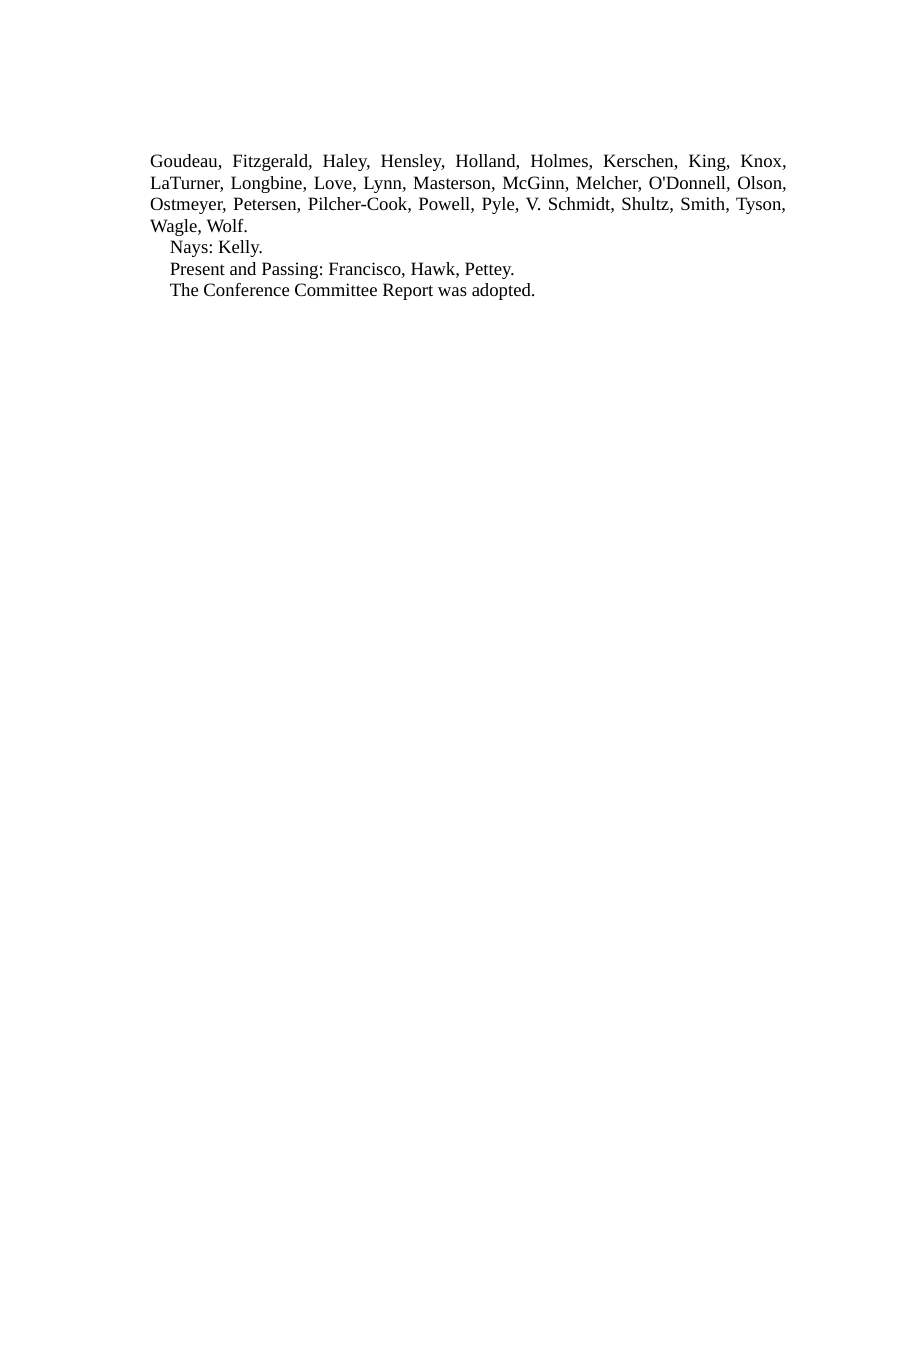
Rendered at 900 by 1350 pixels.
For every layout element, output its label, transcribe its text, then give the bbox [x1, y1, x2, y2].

text Present and Passing: Francisco, Hawk, Pettey. [150, 258, 787, 279]
text Goudeau, Fitzgerald, Haley, Hensley, Holland, Holmes, Kerschen, King, Knox, LaTurner, Longbine, Love, Lynn, Masterson, McGinn, Melcher, O'Donnell, Olson, Ostmeyer, Petersen, Pilcher-Cook, Powell, Pyle, V. Schmidt, Shultz, Smith, Tyson, Wagle, Wolf. [150, 150, 787, 236]
text Nays: Kelly. [150, 236, 787, 258]
text The Conference Committee Report was adopted. [150, 279, 787, 301]
